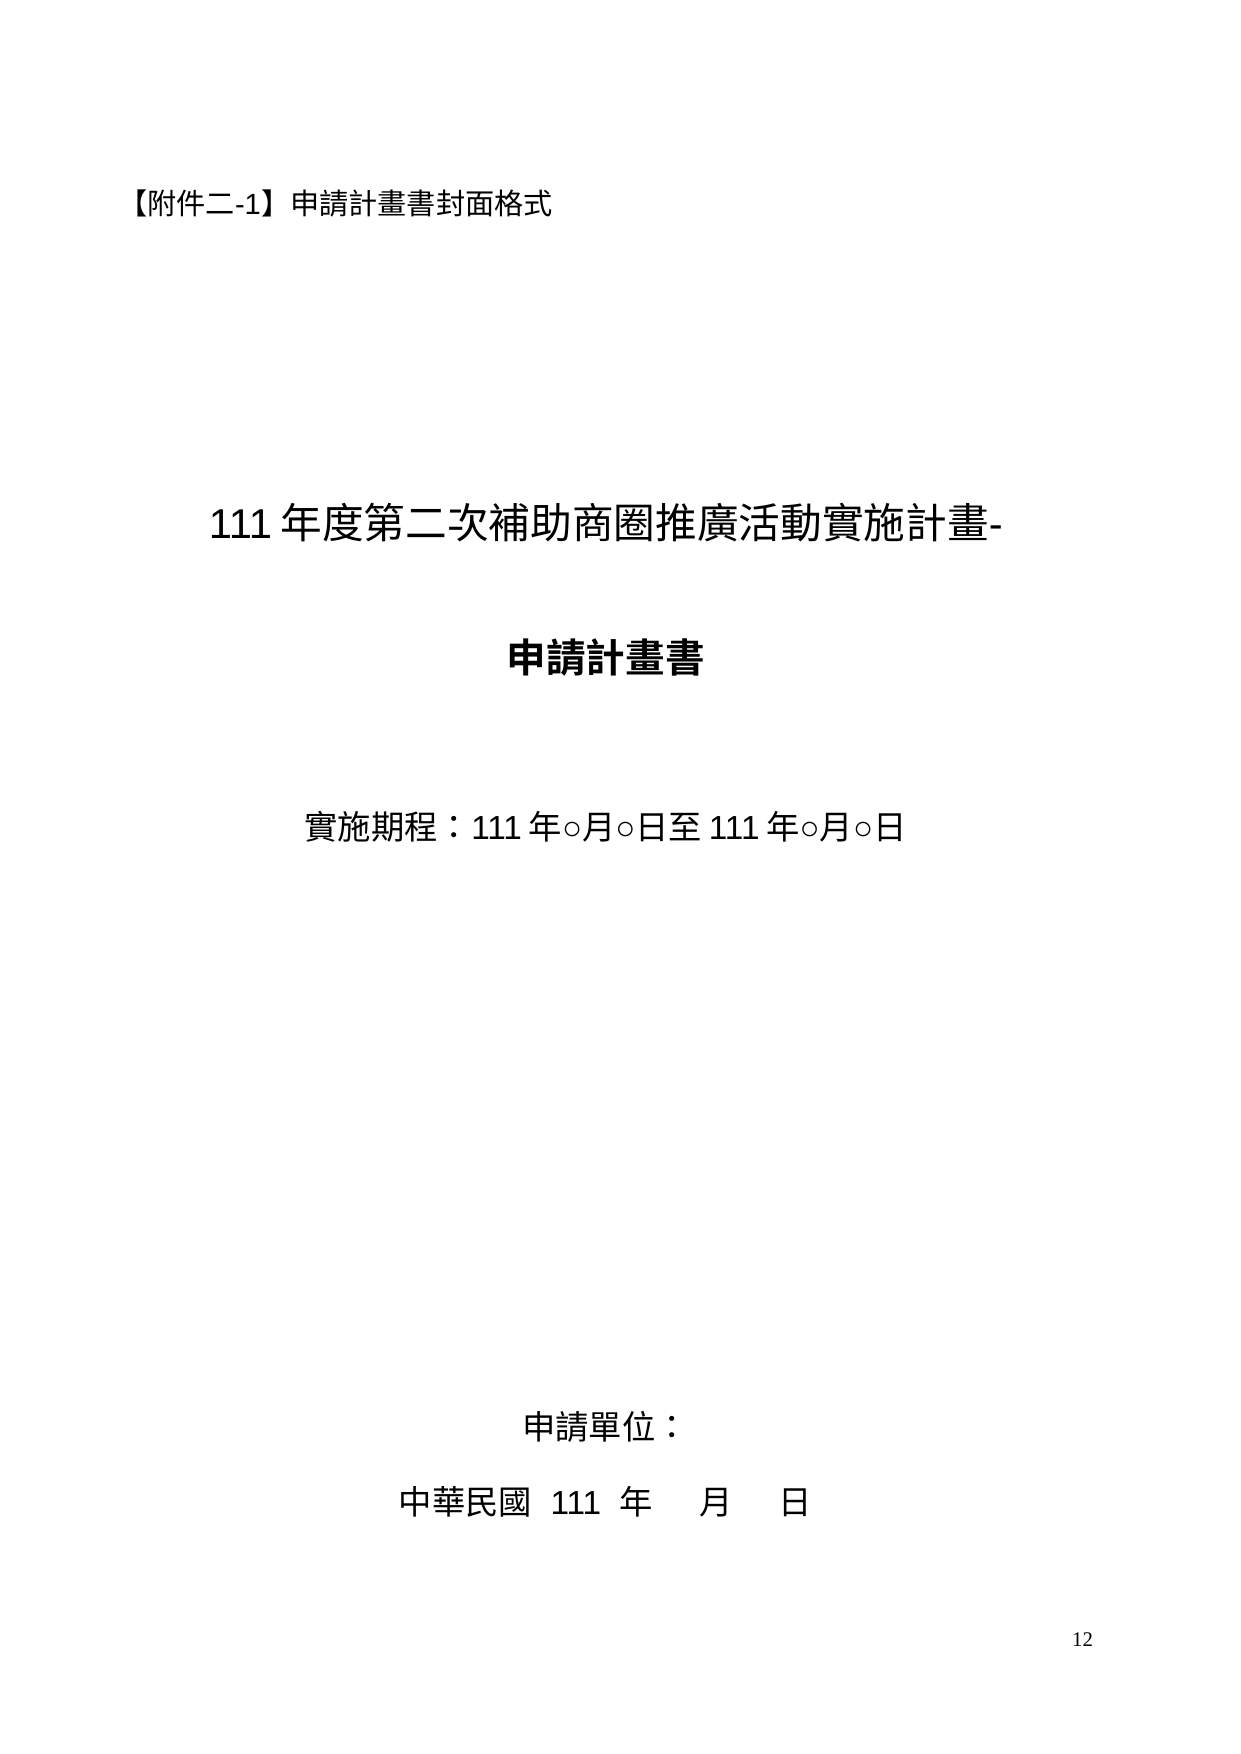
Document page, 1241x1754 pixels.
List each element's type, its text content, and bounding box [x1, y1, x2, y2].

text 【附件二-1】申請計畫書封面格式 [118, 164, 1092, 239]
subtitle 申請計畫書 [118, 618, 1092, 693]
subtitle 111年度第二次補助商圈推廣活動實施計畫- [118, 483, 1092, 558]
text 實施期程：111年○月○日至111年○月○日 [118, 788, 1092, 863]
text 申請單位： [118, 1388, 1092, 1463]
text 中華民國 111 年 月 日 [118, 1463, 1092, 1538]
